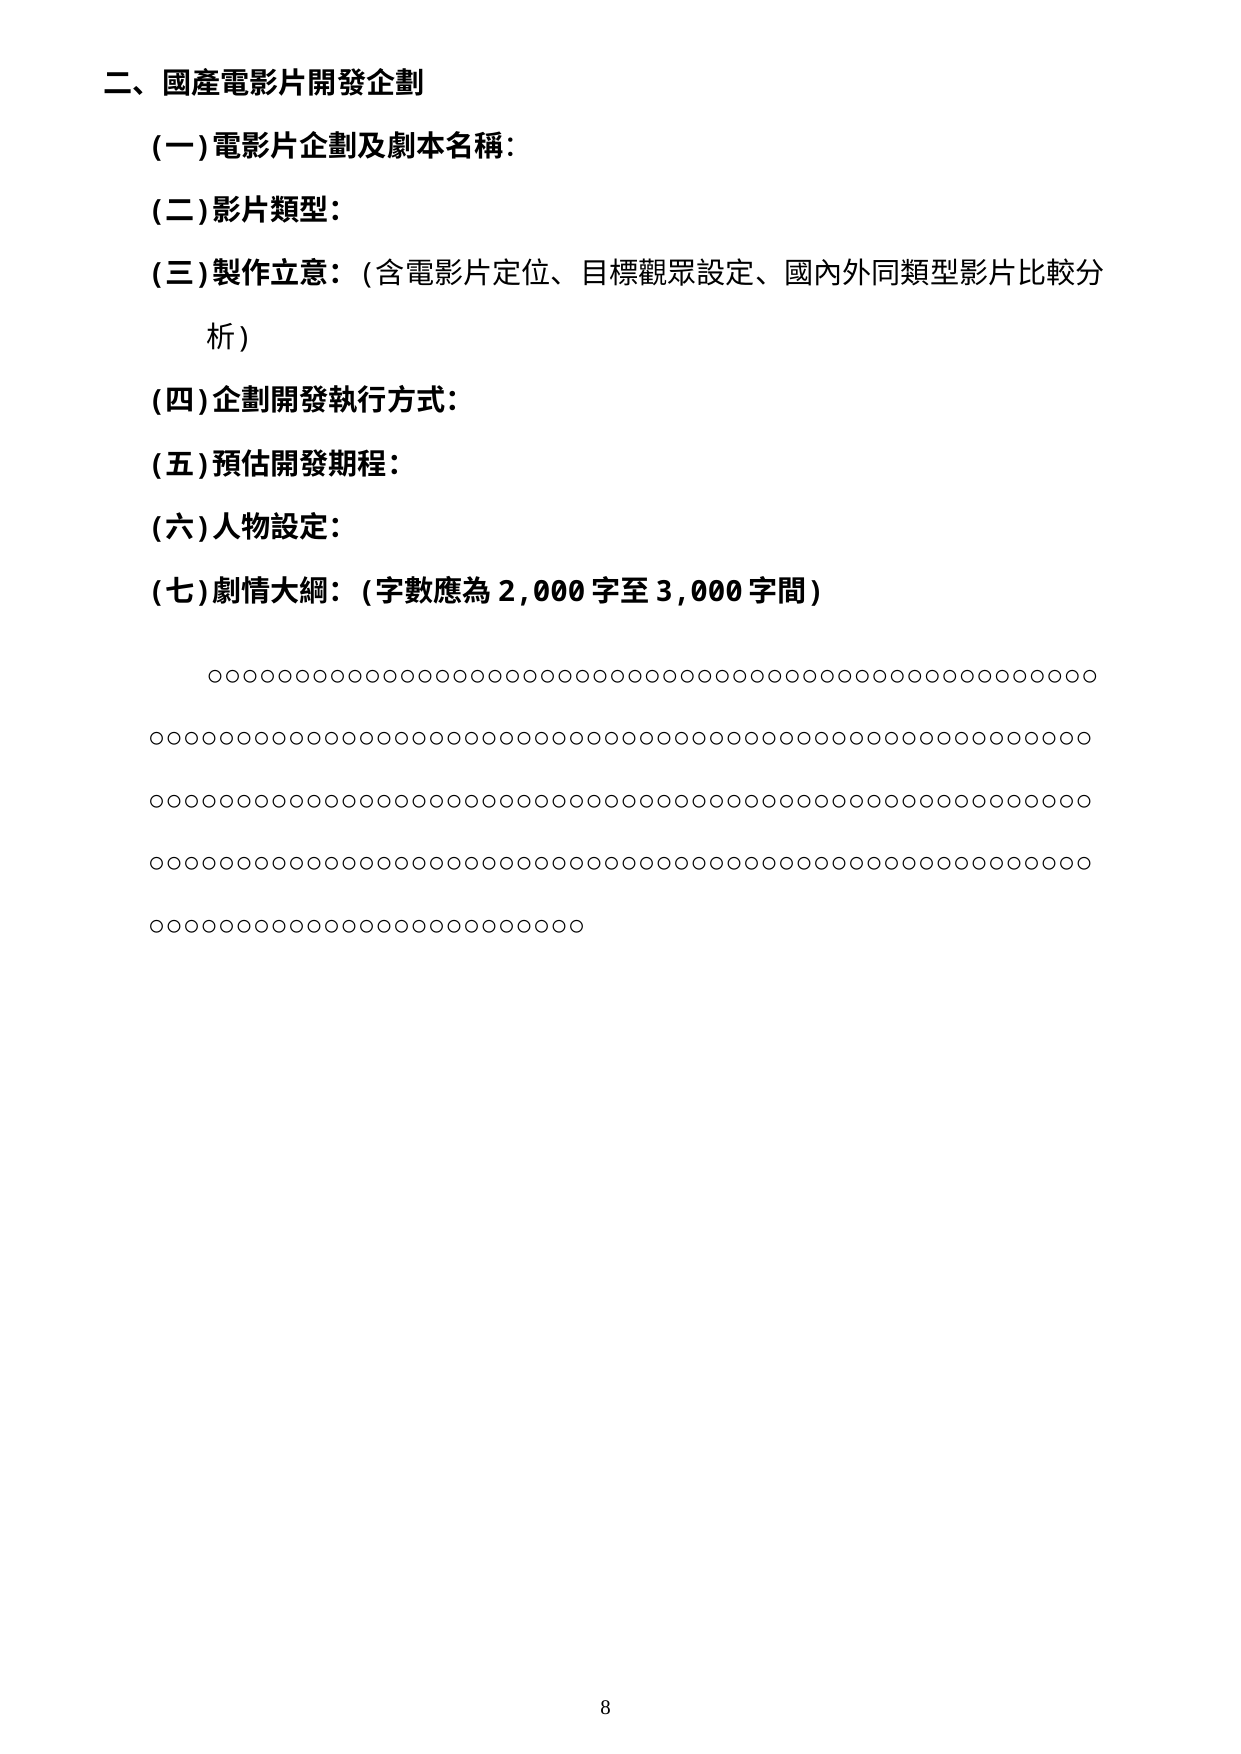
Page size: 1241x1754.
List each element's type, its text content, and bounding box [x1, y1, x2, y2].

text (三)製作立意：(含電影片定位、目標觀眾設定、國內外同類型影片比較分析) [148, 250, 1107, 356]
text (二)影片類型： [148, 186, 1107, 228]
text (一)電影片企劃及劇本名稱： [148, 123, 1107, 165]
text (七)劇情大綱：(字數應為2,000字至3,000字間) [148, 567, 1107, 610]
text (四)企劃開發執行方式： [148, 377, 1107, 419]
text (五)預估開發期程： [148, 440, 1107, 483]
text (六)人物設定： [148, 504, 1107, 546]
text 二、國產電影片開發企劃 [103, 59, 1107, 101]
text ○○○○○○○○○○○○○○○○○○○○○○○○○○○○○○○○○○○○○○○○○○○○○○○○○○○○○○○○○○○○○○○○○○○○○○○○○○○○○○○○○○○○○○○○○○○○○○○○○○○○○○○○○○○○○○○○○○○○○○○○○○○○○○○○○○○○○○○○○○○○○○○○○○○○○○○○○○○○○○○○○○○○○○○○○○○○○○○○○○○○○○○○○○○○○○○○○○○○○○○○○○○○○○○○○○○○○○○○○○○○○○○○○○○○○○○○○○○○○○ [148, 631, 1107, 943]
